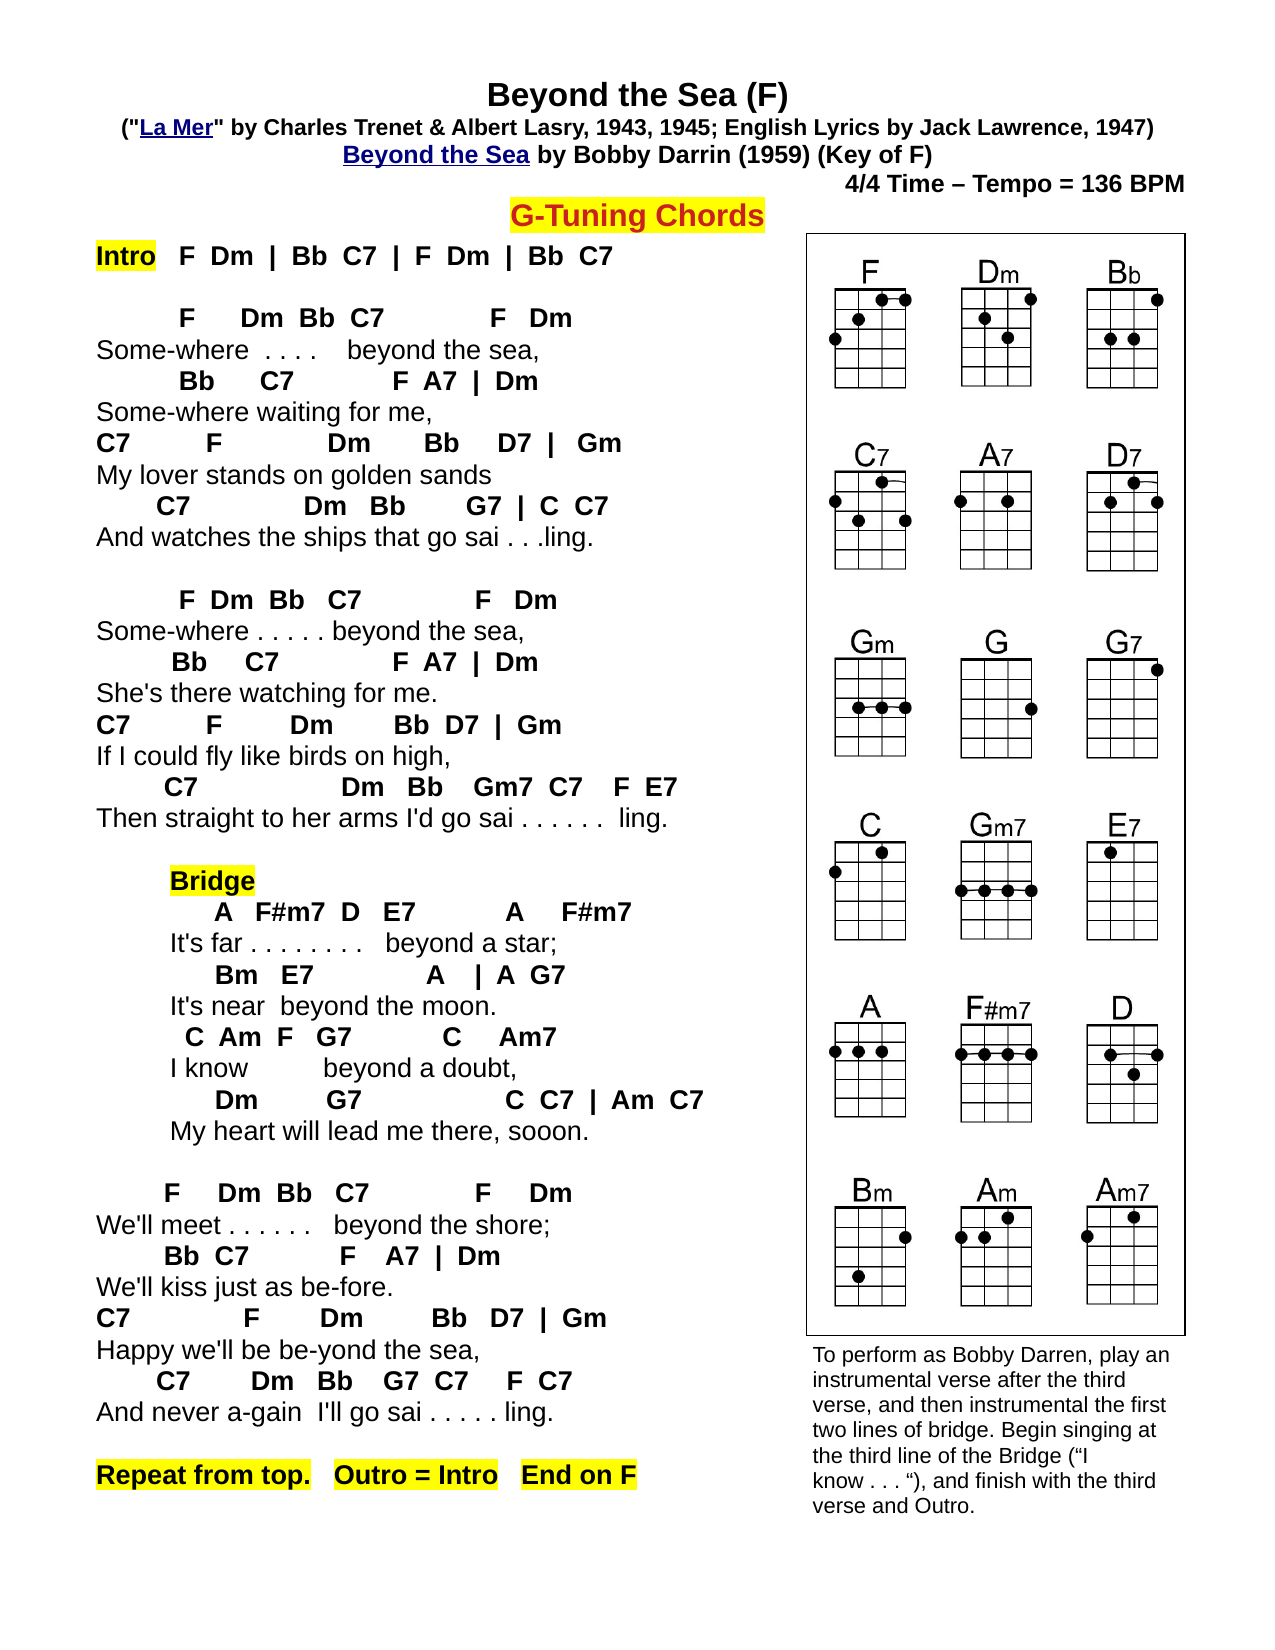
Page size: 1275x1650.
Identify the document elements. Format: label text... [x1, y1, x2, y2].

picture [1068, 422, 1175, 590]
picture [942, 792, 1049, 958]
table_cell [933, 417, 1059, 604]
picture [941, 422, 1050, 588]
text ("La Mer" by Charles Trenet & Albert Lasry, 1943, 1945; English Lyrics by Jack Lawrence, 1947) [90, 113, 1185, 140]
picture [816, 422, 923, 588]
picture [1068, 792, 1175, 959]
table_cell [933, 1152, 1059, 1335]
table_header Intro F Dm | Bb C7 | F Dm | Bb C7 F Dm Bb C7 F Dm Some-where . . . . beyond the sea, Bb C7 F A7 | Dm Some-where waiting for me, C7 F Dm Bb D7 | Gm My lover stands on golden sands C7 Dm Bb G7 | C C7 And watches the ships that go sai . . .ling. F Dm Bb C7 F Dm Some-where . . . . . beyond the sea, Bb C7 F A7 | Dm She's there watching for me. C7 F Dm Bb D7 | Gm If I could fly like birds on high, C7 Dm Bb Gm7 C7 F E7 Then straight to her arms I'd go sai . . . . . . ling. Bridge A F#m7 D E7 A F#m7 It's far . . . . . . . . beyond a star; Bm E7 A | A G7 It's near beyond the moon. C Am F G7 C Am7 I know beyond a doubt, Dm G7 C C7 | Am C7 My heart will lead me there, sooon. F Dm Bb C7 F Dm We'll meet . . . . . . beyond the shore; Bb C7 F A7 | Dm We'll kiss just as be-fore. C7 F Dm Bb D7 | Gm Happy we'll be be-yond the sea, C7 Dm Bb G7 C7 F C7 And never a-gain I'll go sai . . . . . ling. Repeat from top. Outro = Intro End on F [90, 233, 807, 1524]
text G-Tuning Chords [90, 197, 1185, 233]
picture [1068, 975, 1175, 1142]
text Beyond the Sea by Bobby Darrin (1959) (Key of F) [90, 140, 1185, 168]
table_cell [1059, 417, 1184, 604]
picture [1068, 1157, 1175, 1323]
table_cell [807, 417, 933, 604]
text Beyond the Sea (F) [90, 75, 1185, 113]
picture [1068, 609, 1175, 777]
picture [816, 1157, 923, 1325]
table_header [1059, 234, 1184, 417]
table_cell [1059, 970, 1184, 1152]
table_cell [807, 970, 933, 1152]
table_cell [807, 604, 933, 787]
table_header [933, 234, 1059, 417]
table_cell [1059, 1152, 1184, 1335]
picture [942, 975, 1049, 1141]
table_cell [933, 970, 1059, 1152]
table_cell [1059, 787, 1184, 969]
picture [816, 792, 923, 959]
picture [816, 240, 923, 407]
table_cell [933, 604, 1059, 787]
text 4/4 Time – Tempo = 136 BPM [90, 168, 1185, 197]
picture [816, 609, 923, 775]
picture [942, 1157, 1049, 1325]
table_cell [807, 1152, 933, 1335]
picture [1068, 240, 1175, 407]
table_header [807, 234, 933, 417]
picture [943, 240, 1049, 405]
picture [942, 609, 1049, 777]
table_cell [933, 787, 1059, 969]
table_cell [807, 787, 933, 969]
table_cell To perform as Bobby Darren, play an instrumental verse after the third verse, and then instrumental the first two lines of bridge. Begin singing at the third line of the Bridge (“I know . . . “), and finish with the third verse and Outro. [807, 1336, 1185, 1524]
picture [816, 975, 923, 1135]
table_cell [1059, 604, 1184, 787]
